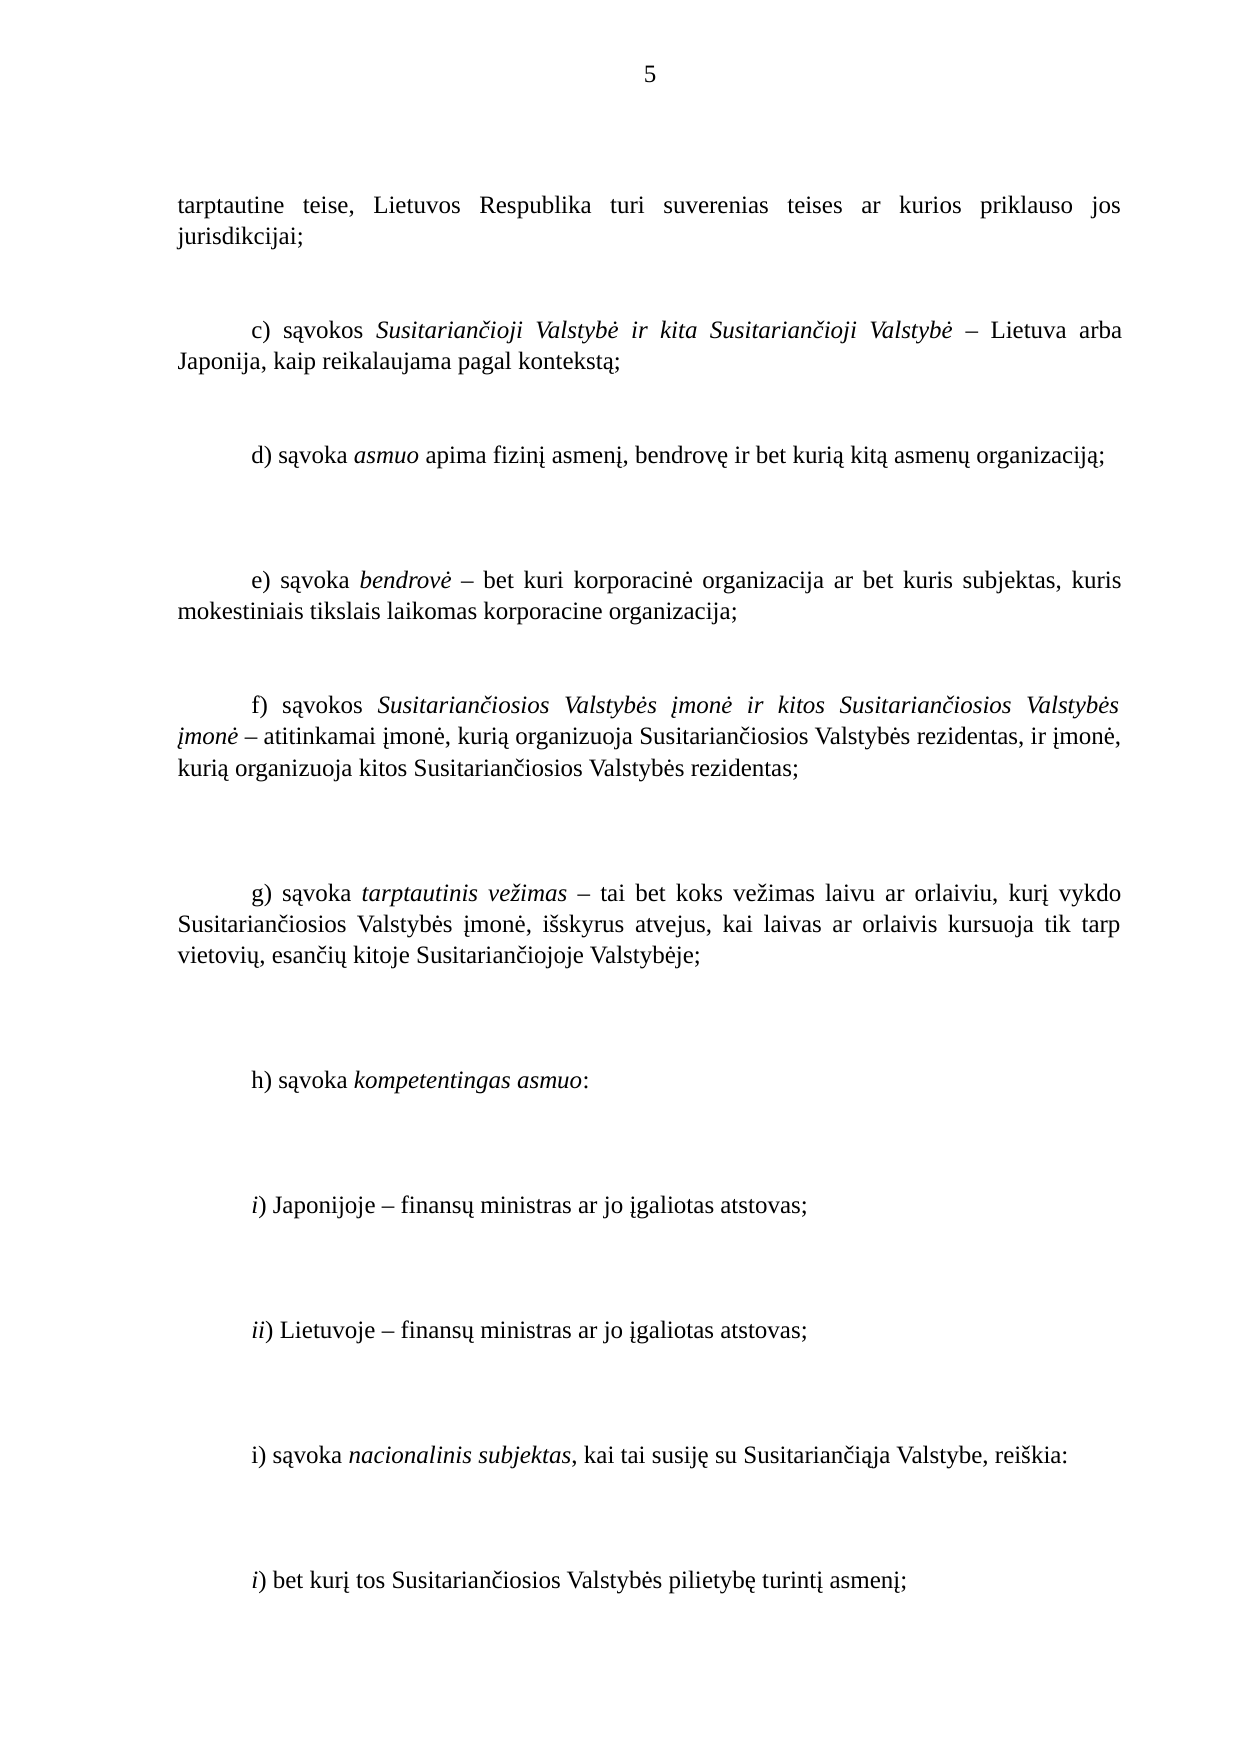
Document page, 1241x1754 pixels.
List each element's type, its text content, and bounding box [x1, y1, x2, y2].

text tarptautine teise, Lietuvos Respublika turi suverenias teises ar kurios priklauso jos jurisdikcijai; [177, 188, 1122, 250]
text d) sąvoka asmuo apima fizinį asmenį, bendrovę ir bet kurią kitą asmenų organizaciją; [177, 438, 1122, 469]
text h) sąvoka kompetentingas asmuo: [177, 1063, 1122, 1094]
text i) bet kurį tos Susitariančiosios Valstybės pilietybę turintį asmenį; [177, 1563, 1122, 1594]
text g) sąvoka tarptautinis vežimas – tai bet koks vežimas laivu ar orlaiviu, kurį vykdo Susitariančiosios Valstybės įmonė, išskyrus atvejus, kai laivas ar orlaivis kursuoja tik tarp vietovių, esančių kitoje Susitariančiojoje Valstybėje; [177, 875, 1122, 969]
text e) sąvoka bendrovė – bet kuri korporacinė organizacija ar bet kuris subjektas, kuris mokestiniais tikslais laikomas korporacine organizacija; [177, 563, 1122, 625]
text i) Japonijoje – finansų ministras ar jo įgaliotas atstovas; [177, 1188, 1122, 1219]
text i) sąvoka nacionalinis subjektas, kai tai susiję su Susitariančiąja Valstybe, reiškia: [177, 1438, 1122, 1469]
text f) sąvokos Susitariančiosios Valstybės įmonė ir kitos Susitariančiosios Valstybės įmonė – atitinkamai įmonė, kurią organizuoja Susitariančiosios Valstybės rezidentas, ir įmonė, kurią organizuoja kitos Susitariančiosios Valstybės rezidentas; [177, 688, 1122, 781]
text c) sąvokos Susitariančioji Valstybė ir kita Susitariančioji Valstybė – Lietuva arba Japonija, kaip reikalaujama pagal kontekstą; [177, 313, 1122, 375]
text ii) Lietuvoje – finansų ministras ar jo įgaliotas atstovas; [177, 1313, 1122, 1344]
